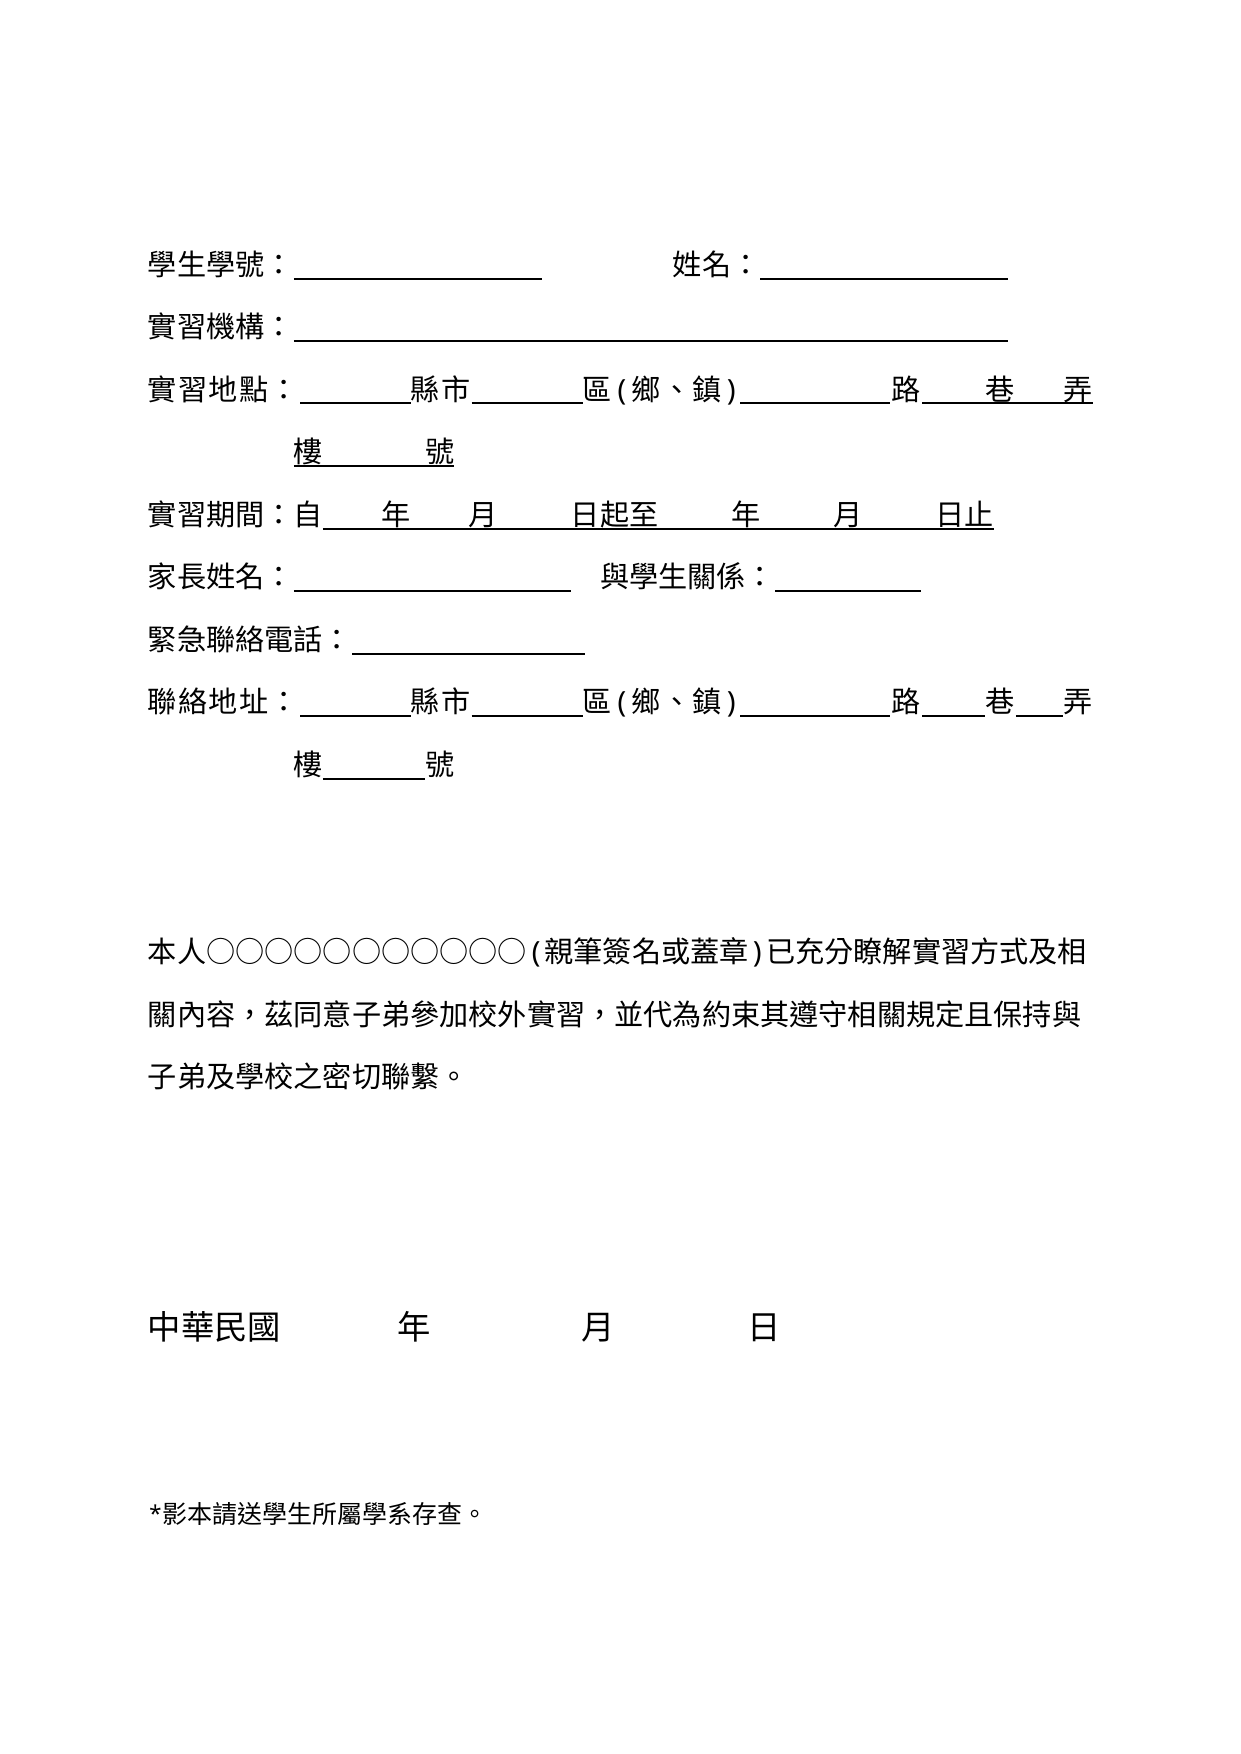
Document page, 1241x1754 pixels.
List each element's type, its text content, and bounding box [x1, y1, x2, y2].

text 中華民國 年 月 日 [148, 1283, 1092, 1346]
text 聯絡地址： 縣市 區(鄉、鎮) 路 巷 弄 樓 號 [148, 658, 1092, 783]
text 學生學號： 姓名： [148, 221, 1092, 283]
text 緊急聯絡電話： [148, 596, 1092, 658]
text 實習地點： 縣市 區(鄉、鎮) 路 巷 弄 樓 號 [148, 346, 1092, 471]
text 本人○○○○○○○○○○○(親筆簽名或蓋章)已充分瞭解實習方式及相關內容，茲同意子弟參加校外實習，並代為約束其遵守相關規定且保持與子弟及學校之密切聯繫。 [148, 908, 1092, 1096]
text 家長姓名： 與學生關係： [148, 533, 1092, 596]
text 實習期間：自 年 月 日起至 年 月 日止 [148, 471, 1092, 533]
text *影本請送學生所屬學系存查。 [148, 1471, 1092, 1533]
text 實習機構： [148, 283, 1092, 346]
